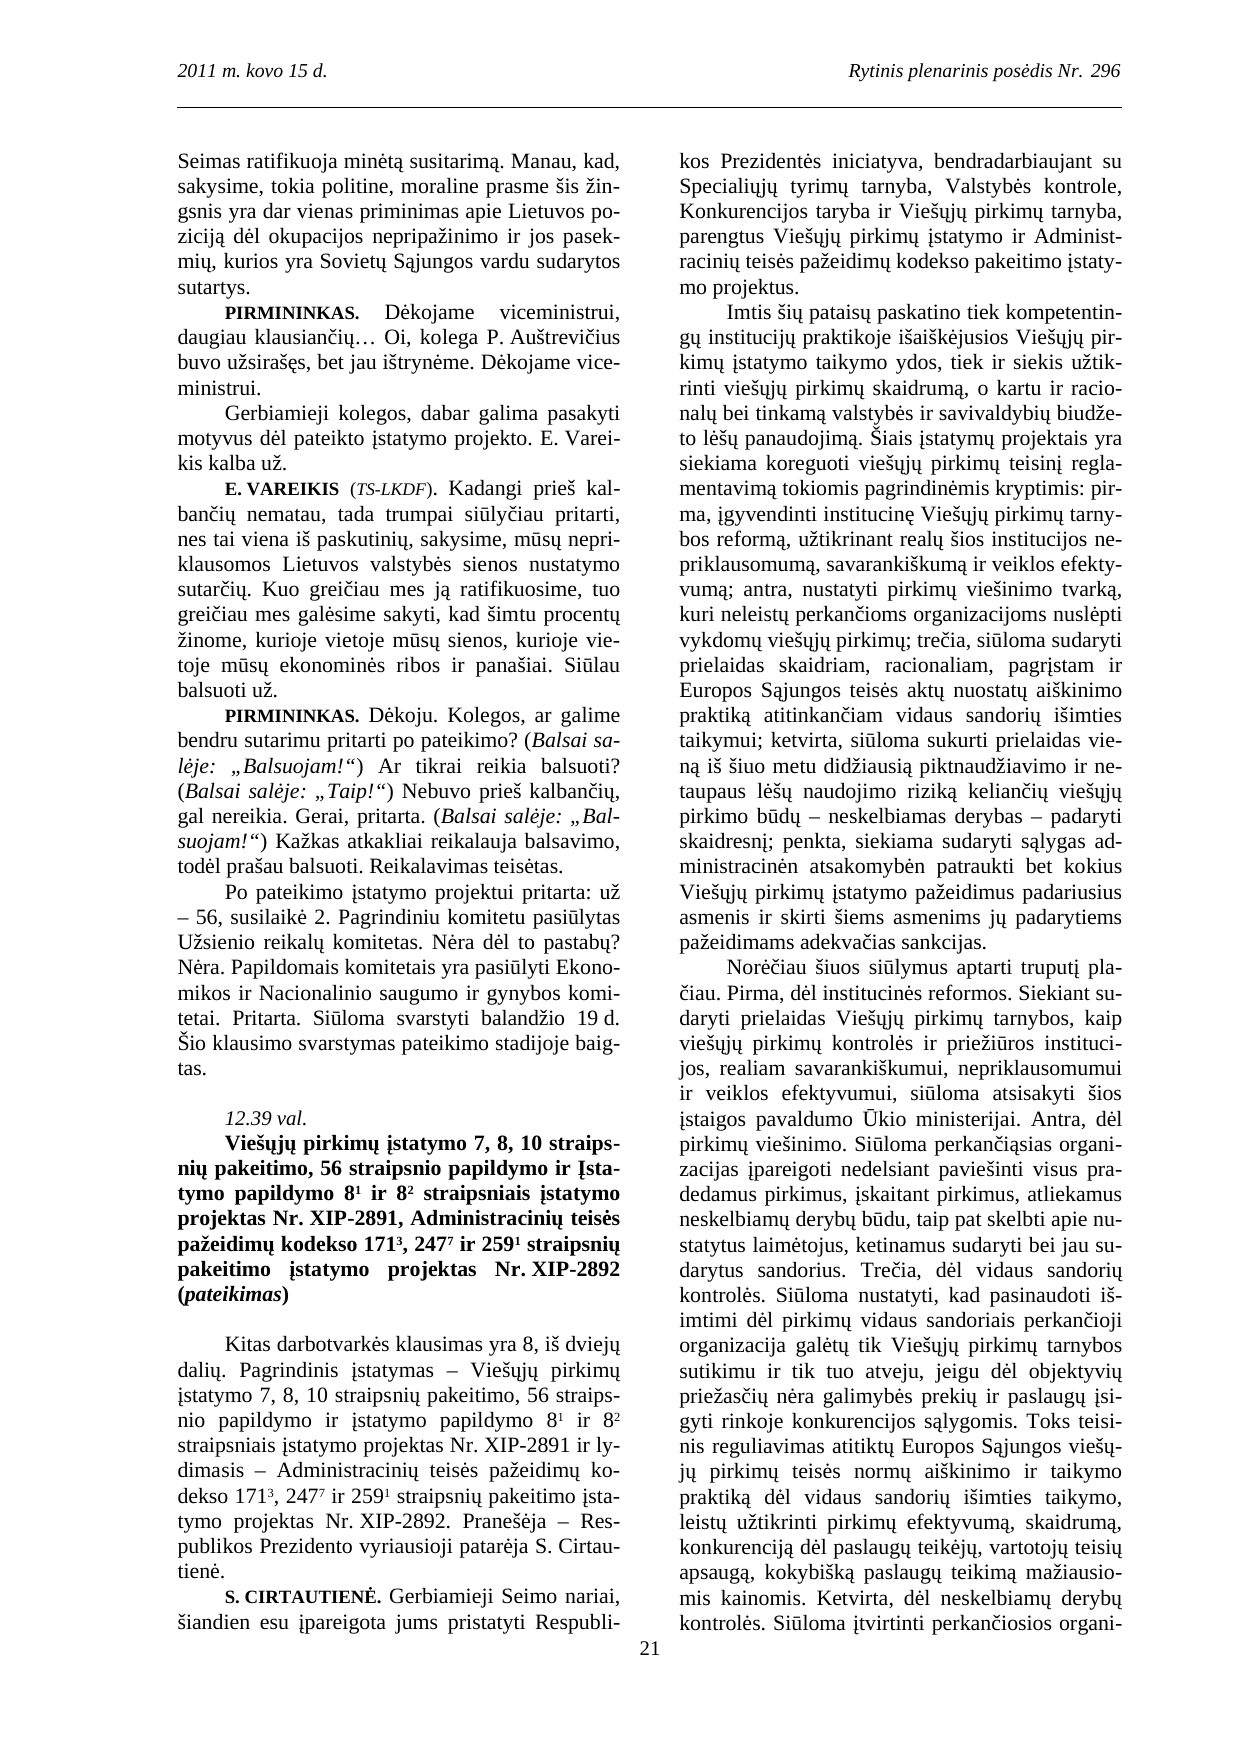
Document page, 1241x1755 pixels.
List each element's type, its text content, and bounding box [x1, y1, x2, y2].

text Im­tis šių pa­tai­sų pa­ska­ti­no tiek kom­pe­ten­tin­gų ins­ti­tu­ci­jų prak­ti­ko­je iš­aiš­kė­ju­sios Vie­šų­jų pir­ki­mų įsta­ty­mo tai­ky­mo ydos, tiek ir sie­kis už­tik­rin­ti vie­šų­jų pir­ki­mų skaid­ru­mą, o kar­tu ir ra­cio­na­lų bei tin­ka­mą vals­ty­bės ir sa­vi­val­dy­bių biu­dže­to lė­šų pa­nau­do­ji­mą. Šiais įsta­ty­mų pro­jek­tais yra sie­kia­ma ko­re­guo­ti vie­šų­jų pir­ki­mų tei­si­nį reg­la­men­ta­vi­mą to­kio­mis pa­grin­di­nė­mis kryp­ti­mis: pir­ma, įgy­ven­din­ti ins­ti­tu­ci­nę Vie­šų­jų pir­ki­mų tar­ny­bos re­for­mą, už­tik­ri­nant re­a­lų šios ins­ti­tu­ci­jos ne­pri­klau­so­mu­mą, sa­va­ran­kiš­ku­mą ir veik­los efek­ty­vu­mą; an­tra, nu­sta­ty­ti pir­ki­mų vie­ši­ni­mo tvar­ką, ku­ri ne­leis­tų per­kan­čioms or­ga­ni­za­ci­joms nu­slėp­ti vyk­do­mų vie­šų­jų pir­ki­mų; tre­čia, siū­lo­ma su­da­ry­ti prie­lai­das skaid­riam, ra­cio­na­liam, pa­grįs­tam ir Eu­ro­pos Są­jun­gos tei­sės ak­tų nuo­sta­tų aiš­ki­ni­mo prak­ti­ką ati­tin­kan­čiam vi­daus san­do­rių iš­im­ties tai­ky­mui; ket­vir­ta, siū­lo­ma su­kur­ti prie­lai­das vie­ną iš šiuo me­tu di­džiau­sią pik­tnau­džia­vi­mo ir ne­tau­paus lė­šų nau­do­ji­mo ri­zi­ką ke­lian­čių vie­šų­jų pir­ki­mo bū­dų – ne­skel­bia­mas de­ry­bas – pa­da­ry­ti skaid­res­nį; penk­ta, sie­kia­ma su­da­ry­ti są­ly­gas ad­mi­nist­ra­ci­nėn at­sa­ko­my­bėn pa­trauk­ti bet ko­kius Vie­šų­jų pir­ki­mų įsta­ty­mo pa­žei­di­mus pa­da­riu­sius as­me­nis ir skir­ti šiems as­me­nims jų pa­da­ry­tiems pa­žei­di­mams adek­va­čias sank­ci­jas. [679, 299, 1122, 954]
text S. CIRTAUTIENĖ. Ger­bia­mie­ji Sei­mo na­riai, šian­dien esu įpa­rei­go­ta jums pri­sta­ty­ti Res­pub­li­ [177, 1583, 620, 1634]
text Po pa­tei­ki­mo įsta­ty­mo pro­jek­tui pri­tar­ta: už – 56, su­si­lai­kė 2. Pa­grin­di­niu ko­mi­te­tu pa­siū­ly­tas Už­sie­nio rei­ka­lų ko­mi­te­tas. Nė­ra dėl to pa­sta­bų? Nė­ra. Pa­pil­do­mais ko­mi­te­tais yra pa­siū­ly­ti Eko­no­mi­kos ir Na­cio­na­li­nio sau­gu­mo ir gy­ny­bos ko­mi­te­tai. Pri­tar­ta. Siū­lo­ma svars­ty­ti ba­lan­džio 19 d. Šio klau­si­mo svars­ty­mas pa­tei­ki­mo sta­di­jo­je baig­tas. [177, 879, 620, 1080]
text Ger­bia­mie­ji ko­le­gos, da­bar ga­li­ma pa­sa­ky­ti mo­ty­vus dėl pa­teik­to įsta­ty­mo pro­jek­to. E. Va­rei­kis kal­ba už. [177, 400, 620, 475]
text Ki­tas dar­bo­tvarkės klau­si­mas yra 8, iš dvie­jų da­lių. Pa­grin­di­nis įsta­ty­mas – Vie­šų­jų pir­ki­mų įsta­ty­mo 7, 8, 10 straips­nių pa­kei­ti­mo, 56 straips­nio pa­pil­dy­mo ir įsta­ty­mo pa­pil­dy­mo 81 ir 82 straips­niais įsta­ty­mo pro­jek­tas Nr. XIP-2891 ir ly­di­ma­sis – Ad­mi­nist­ra­ci­nių tei­sės pa­žei­di­mų ko­dek­so 1713, 2477 ir 2591 straips­nių pa­kei­ti­mo įsta­ty­mo pro­jek­tas Nr. XIP-2892. Pra­ne­šė­ja – Res­pub­li­kos Pre­zi­den­to vy­riau­sio­ji pa­ta­rė­ja S. Cir­tau­tie­nė. [177, 1331, 620, 1583]
text PIRMININKAS. Dė­ko­ju. Ko­le­gos, ar ga­li­me ben­dru su­ta­ri­mu pri­tar­ti po pa­tei­ki­mo? (Bal­sai sa­lė­je: „Bal­suo­jam!“) Ar tik­rai rei­kia bal­suo­ti? (Bal­sai sa­lė­je: „Taip!“) Ne­bu­vo prieš kal­ban­čių, gal ne­rei­kia. Ge­rai, pri­tar­ta. (Bal­sai sa­lė­je: „Bal­suo­jam!“) Kaž­kas at­kak­liai rei­ka­lau­ja bal­sa­vi­mo, to­dėl pra­šau bal­suo­ti. Rei­ka­la­vi­mas tei­sė­tas. [177, 702, 620, 879]
text No­rė­čiau šiuos siū­ly­mus ap­tar­ti tru­pu­tį pla­čiau. Pir­ma, dėl ins­ti­tu­ci­nės re­for­mos. Sie­kiant su­da­ry­ti prie­lai­das Vie­šų­jų pir­ki­mų tar­ny­bos, kaip vie­šų­jų pir­ki­mų kon­tro­lės ir prie­žiū­ros ins­ti­tu­ci­jos, re­a­liam sa­va­ran­kiš­ku­mui, ne­pri­klau­so­mu­mui ir veik­los efek­ty­vu­mui, siū­lo­ma at­si­sa­ky­ti šios įstai­gos pa­val­du­mo Ūkio mi­nis­te­ri­jai. An­tra, dėl pir­ki­mų vie­ši­ni­mo. Siū­lo­ma per­kan­či­ą­sias or­ga­ni­za­ci­jas įpa­rei­go­ti ne­del­siant pa­vie­šin­ti vi­sus pra­de­da­mus pir­ki­mus, įskai­tant pir­ki­mus, at­lie­ka­mus ne­skel­bia­mų de­ry­bų bū­du, taip pat skelb­ti apie nu­sta­ty­tus lai­mė­to­jus, ke­ti­na­mus su­da­ry­ti bei jau su­da­ry­tus san­do­rius. Tre­čia, dėl vi­daus san­do­rių kon­tro­lės. Siū­lo­ma nu­sta­ty­ti, kad pa­si­nau­do­ti iš­im­ti­mi dėl pir­ki­mų vi­daus san­do­riais per­kan­čio­ji or­ga­ni­za­ci­ja ga­lė­tų tik Vie­šų­jų pir­ki­mų tar­ny­bos su­ti­ki­mu ir tik tuo at­ve­ju, jei­gu dėl ob­jek­ty­vių prie­žas­čių nė­ra ga­li­my­bės pre­kių ir pa­slau­gų įsi­gy­ti rin­ko­je kon­ku­ren­ci­jos są­ly­go­mis. Toks tei­si­nis re­gu­lia­vi­mas ati­tik­tų Eu­ro­pos Są­jun­gos vie­šų­jų pir­ki­mų tei­sės nor­mų aiš­ki­ni­mo ir tai­ky­mo prak­ti­ką dėl vi­daus san­do­rių iš­im­ties tai­ky­mo, leis­tų už­tik­rin­ti pir­ki­mų efek­ty­vu­mą, skaid­ru­mą, kon­ku­ren­ci­ją dėl pa­slau­gų tei­kė­jų, var­to­to­jų tei­sių ap­sau­gą, ko­ky­biš­ką pa­slau­gų tei­ki­mą ma­žiau­sio­mis kai­no­mis. Ket­vir­ta, dėl ne­skel­bia­mų de­ry­bų kon­tro­lės. Siū­lo­ma įtvir­tin­ti per­kan­čio­sios or­ga­ni­ [679, 954, 1122, 1635]
text Sei­mas ra­ti­fi­kuo­ja mi­nė­tą su­si­ta­ri­mą. Ma­nau, kad, sa­ky­si­me, to­kia po­li­ti­ne, mo­ra­li­ne pras­me šis žin­gs­nis yra dar vie­nas pri­mi­ni­mas apie Lie­tu­vos po­zi­ci­ją dėl oku­pa­ci­jos ne­pri­pa­ži­ni­mo ir jos pa­sek­mių, ku­rios yra So­vie­tų Są­jun­gos var­du su­da­ry­tos su­tar­tys. [177, 148, 620, 299]
text Vie­šų­jų pir­ki­mų įsta­ty­mo 7, 8, 10 straips­nių pa­kei­ti­mo, 56 straips­nio pa­pil­dy­mo ir Įsta­ty­mo pa­pil­dy­mo 81 ir 82 straips­niais įsta­ty­mo pro­jek­tas Nr. XIP-2891, Ad­mi­nist­ra­ci­nių tei­sės pa­žei­di­mų ko­dek­so 1713, 2477 ir 2591 straips­nių pa­kei­ti­mo įsta­ty­mo pro­jek­tas Nr. XIP-2892 (pa­tei­ki­mas) [177, 1130, 620, 1306]
text 12.39 val. [224, 1106, 620, 1130]
text PIRMININKAS. Dė­ko­ja­me vi­ce­mi­nist­rui, dau­giau klau­sian­čių… Oi, ko­le­ga P. Aušt­re­vi­čius bu­vo už­si­ra­šęs, bet jau iš­try­nė­me. Dė­ko­ja­me vi­ce­mi­nist­rui. [177, 299, 620, 400]
text kos Pre­zi­den­tės ini­cia­ty­va, ben­dra­dar­biau­jant su Spe­cia­lių­jų ty­ri­mų tar­ny­ba, Vals­ty­bės kon­tro­le, Kon­ku­ren­ci­jos ta­ry­ba ir Vie­šų­jų pir­ki­mų tar­ny­ba, pa­reng­tus Vie­šų­jų pir­ki­mų įsta­ty­mo ir Ad­mi­nist­ra­ci­nių tei­sės pa­žei­di­mų ko­dek­so pa­kei­ti­mo įsta­ty­mo pro­jek­tus. [679, 148, 1122, 299]
text E. VAREIKIS (TS-LKDF). Ka­dan­gi prieš kal­ban­čių ne­ma­tau, ta­da trum­pai siū­ly­čiau pri­tar­ti, nes tai vie­na iš pas­ku­ti­nių, sa­ky­si­me, mū­sų ne­pri­klau­so­mos Lie­tu­vos vals­ty­bės sie­nos nu­sta­ty­mo su­tar­čių. Kuo grei­čiau mes ją ra­ti­fi­kuo­si­me, tuo grei­čiau mes ga­lė­si­me sa­ky­ti, kad šim­tu pro­cen­tų ži­no­me, ku­rio­je vie­to­je mū­sų sie­nos, ku­rio­je vie­to­je mū­sų eko­no­mi­nės ri­bos ir pa­na­šiai. Siū­lau bal­suo­ti už. [177, 475, 620, 702]
